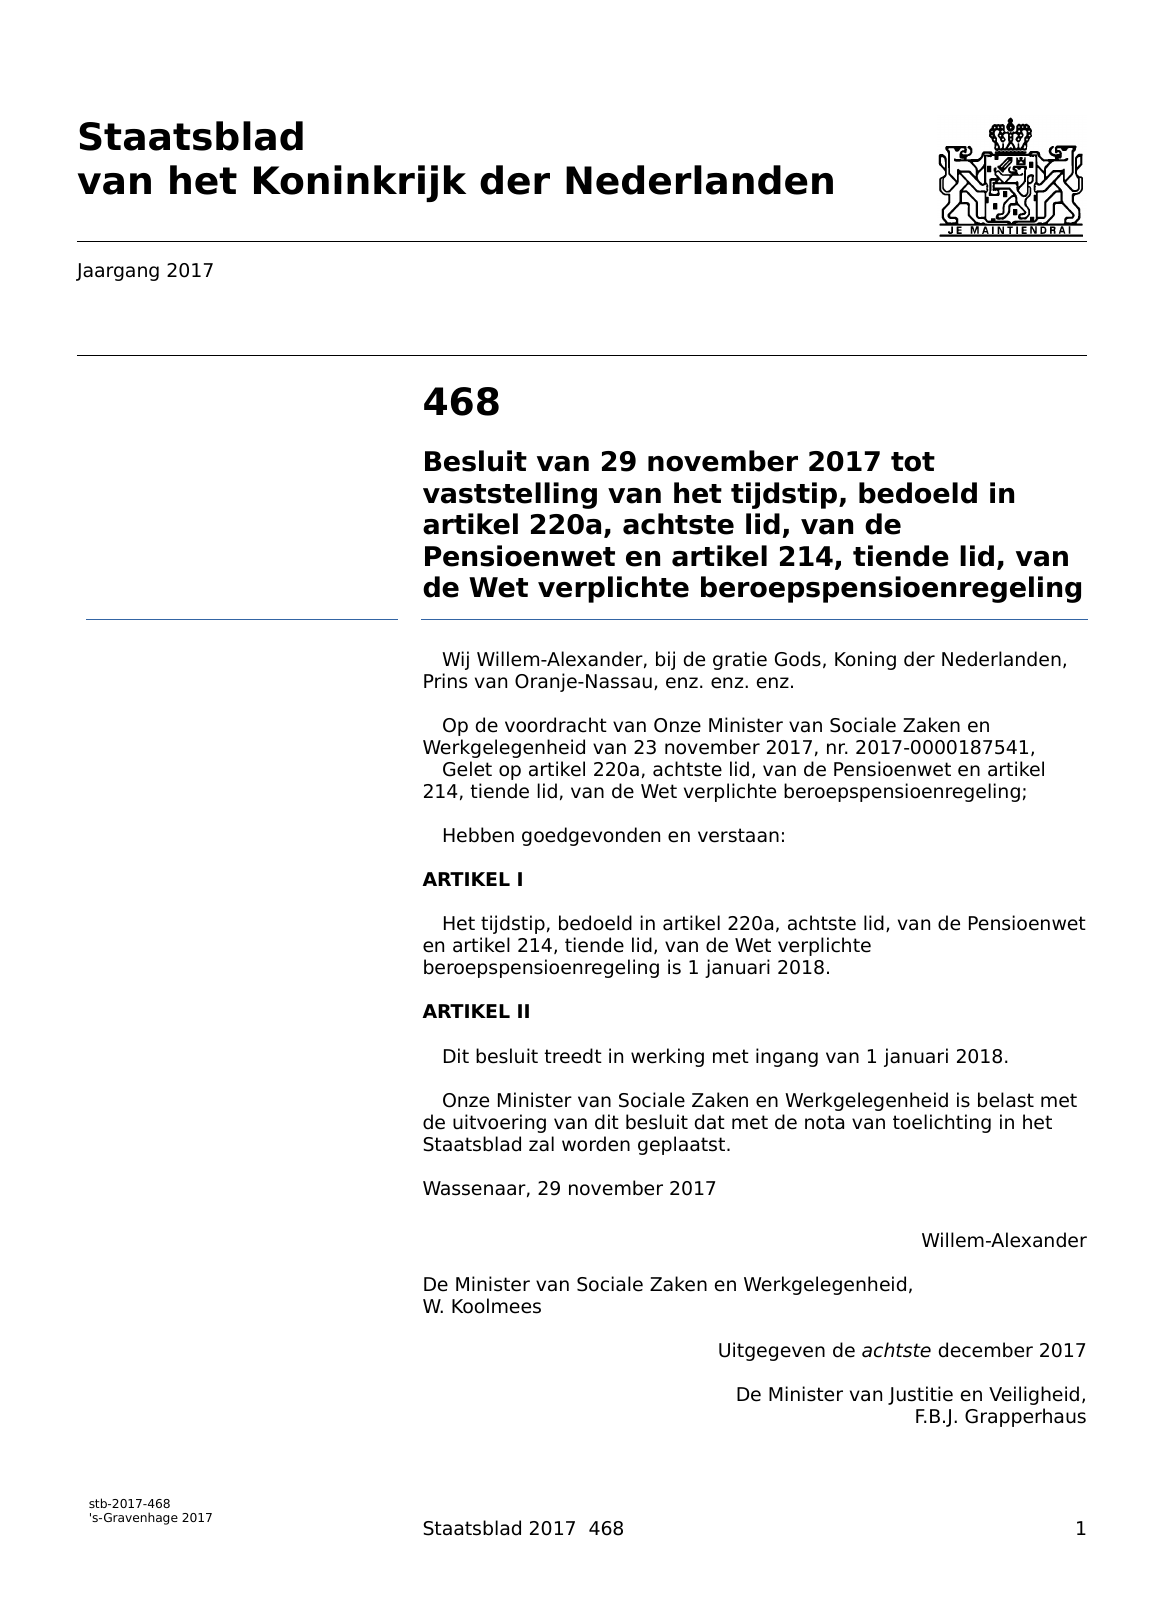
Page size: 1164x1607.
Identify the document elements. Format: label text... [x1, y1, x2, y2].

table_header Staatsblad van het Koninkrijk der Nederlanden [77, 100, 886, 241]
text Het tijdstip, bedoeld in artikel 220a, achtste lid, van de Pensioenwet en artikel 214, tiende lid, van de Wet verplichte beroepspensioenregeling is 1 januari 2018. [422, 913, 1087, 979]
text Besluit van 29 november 2017 tot vaststelling van het tijdstip, bedoeld in artikel 220a, achtste lid, van de Pensioenwet en artikel 214, tiende lid, van de Wet verplichte beroepspensioenregeling [422, 447, 1087, 604]
text Dit besluit treedt in werking met ingang van 1 januari 2018. [422, 1046, 1087, 1068]
text Wij Willem-Alexander, bij de gratie Gods, Koning der Nederlanden, Prins van Oranje-Nassau, enz. enz. enz. [422, 649, 1087, 693]
text 's-Gravenhage 2017 [88, 1511, 323, 1525]
table_cell Jaargang 2017 [77, 242, 1087, 355]
picture [936, 115, 1087, 240]
text Uitgegeven de achtste december 2017 [422, 1340, 1087, 1362]
text stb-2017-468 [88, 1497, 323, 1511]
text Gelet op artikel 220a, achtste lid, van de Pensioenwet en artikel 214, tiende lid, van de Wet verplichte beroepspensioenregeling; [422, 759, 1087, 803]
text Wassenaar, 29 november 2017 [422, 1178, 1087, 1200]
text Willem-Alexander [422, 1230, 1087, 1252]
subtitle ARTIKEL I [422, 869, 1087, 891]
text Op de voordracht van Onze Minister van Sociale Zaken en Werkgelegenheid van 23 november 2017, nr. 2017-0000187541, [422, 715, 1087, 759]
text De Minister van Justitie en Veiligheid, F.B.J. Grapperhaus [422, 1384, 1087, 1428]
text Onze Minister van Sociale Zaken en Werkgelegenheid is belast met de uitvoering van dit besluit dat met de nota van toelichting in het Staatsblad zal worden geplaatst. [422, 1090, 1087, 1156]
subtitle 468 [422, 381, 1087, 424]
table_header [886, 100, 1087, 241]
text De Minister van Sociale Zaken en Werkgelegenheid, W. Koolmees [422, 1274, 1087, 1318]
subtitle ARTIKEL II [422, 1001, 1087, 1023]
text Hebben goedgevonden en verstaan: [422, 825, 1087, 847]
